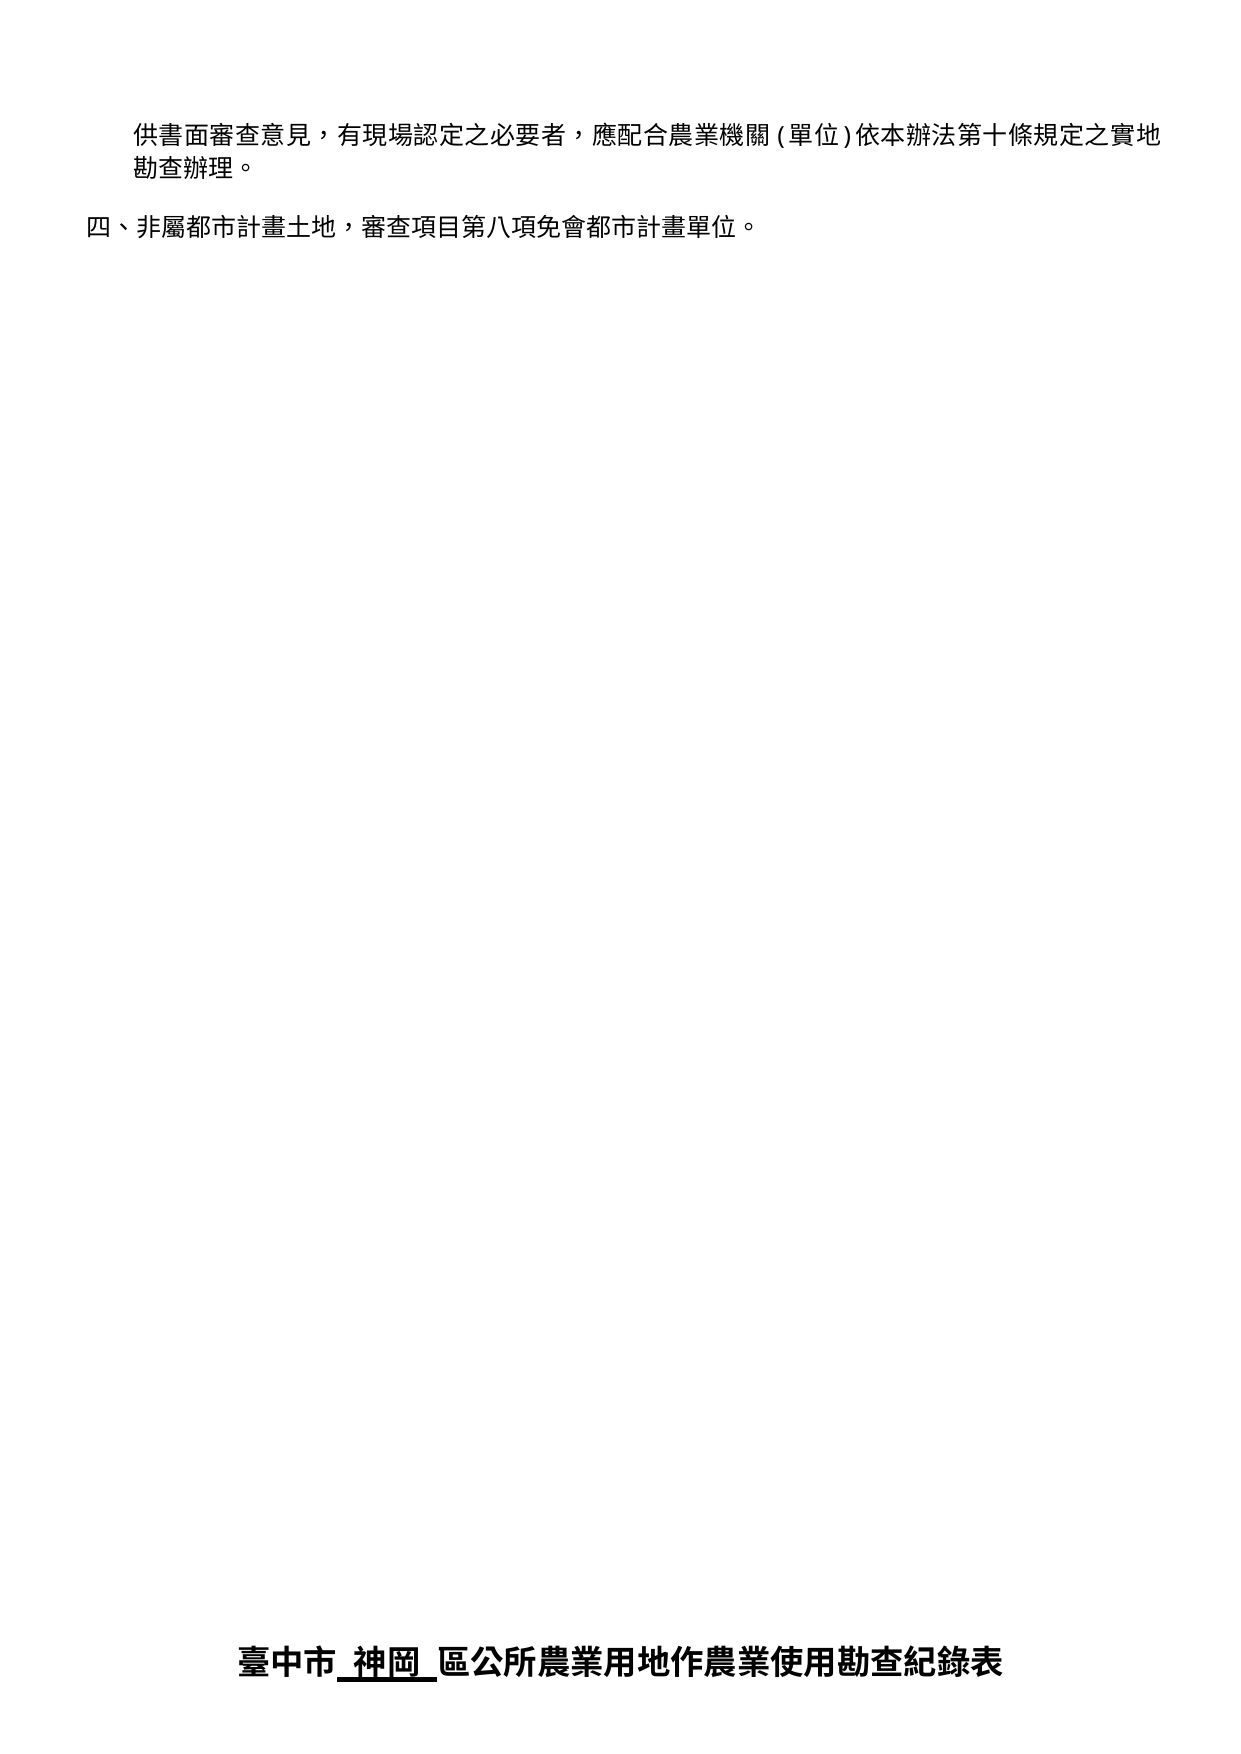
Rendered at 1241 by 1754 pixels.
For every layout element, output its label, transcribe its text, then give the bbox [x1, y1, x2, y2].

text 四、非屬都市計畫土地，審查項目第八項免會都市計畫單位。 [86, 209, 1162, 243]
text 供書面審查意見，有現場認定之必要者，應配合農業機關(單位)依本辦法第十條規定之實地勘查辦理。 [86, 118, 1162, 184]
text 臺中市 神岡 區公所農業用地作農業使用勘查紀錄表 [112, 1618, 1128, 1680]
